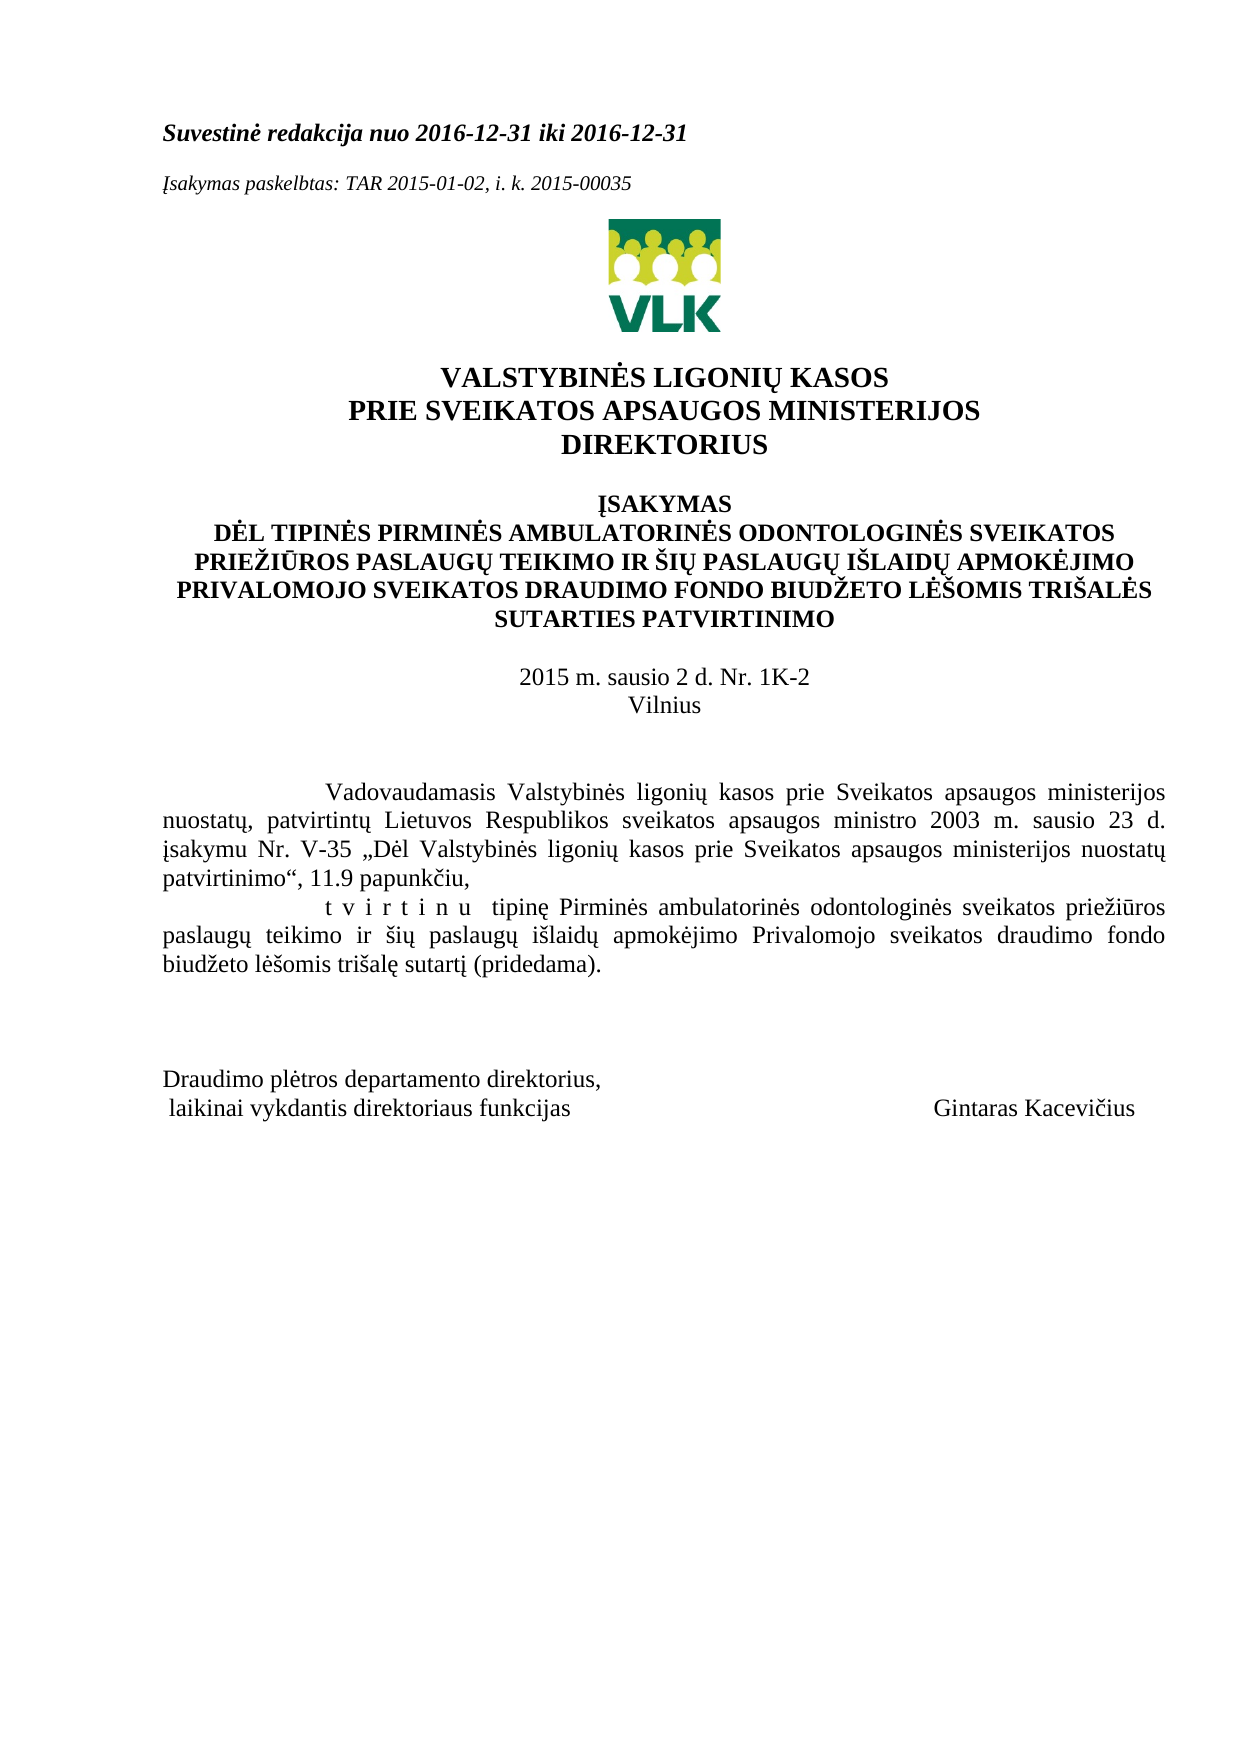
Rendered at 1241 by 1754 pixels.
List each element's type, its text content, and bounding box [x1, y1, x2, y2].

text laikinai vykdantis direktoriaus funkcijas Gintaras Kacevičius [162, 1093, 1167, 1122]
text Įsakymas paskelbtas: TAR 2015-01-02, i. k. 2015-00035 [162, 171, 1167, 195]
text Vilnius [162, 691, 1167, 719]
text DIREKTORIUS [162, 427, 1167, 461]
text DĖL TipinĖS pirminės ambulatorinės odontologinės sveikatos priežiūros paslaugų teikimo ir šių paslaugų išlaidų apmokėjimo Privalomojo sveikatos draudimo fondo biudžeto lėšomis trišalĖS sutartIES PATVIRTINIMO [162, 518, 1167, 633]
text 2015 m. sausio 2 d. Nr. 1K-2 [162, 662, 1167, 691]
text PRIE SVEIKATOS APSAUGOS MINISTERIJOS [162, 393, 1167, 427]
text ĮSAKYMAS [162, 489, 1167, 518]
text VALSTYBINĖS LIGONIŲ KASOS [162, 360, 1167, 393]
text Draudimo plėtros departamento direktorius, [162, 1064, 1167, 1093]
text Suvestinė redakcija nuo 2016-12-31 iki 2016-12-31 [162, 118, 1167, 147]
text t v i r t i n u tipinę Pirminės ambulatorinės odontologinės sveikatos priežiūros paslaugų teikimo ir šių paslaugų išlaidų apmokėjimo Privalomojo sveikatos draudimo fondo biudžeto lėšomis trišalę sutartį (pridedama). [162, 892, 1167, 978]
text Vadovaudamasis Valstybinės ligonių kasos prie Sveikatos apsaugos ministerijos nuostatų, patvirtintų Lietuvos Respublikos sveikatos apsaugos ministro 2003 m. sausio 23 d. įsakymu Nr. V-35 „Dėl Valstybinės ligonių kasos prie Sveikatos apsaugos ministerijos nuostatų patvirtinimo“, 11.9 papunkčiu, [162, 777, 1167, 892]
